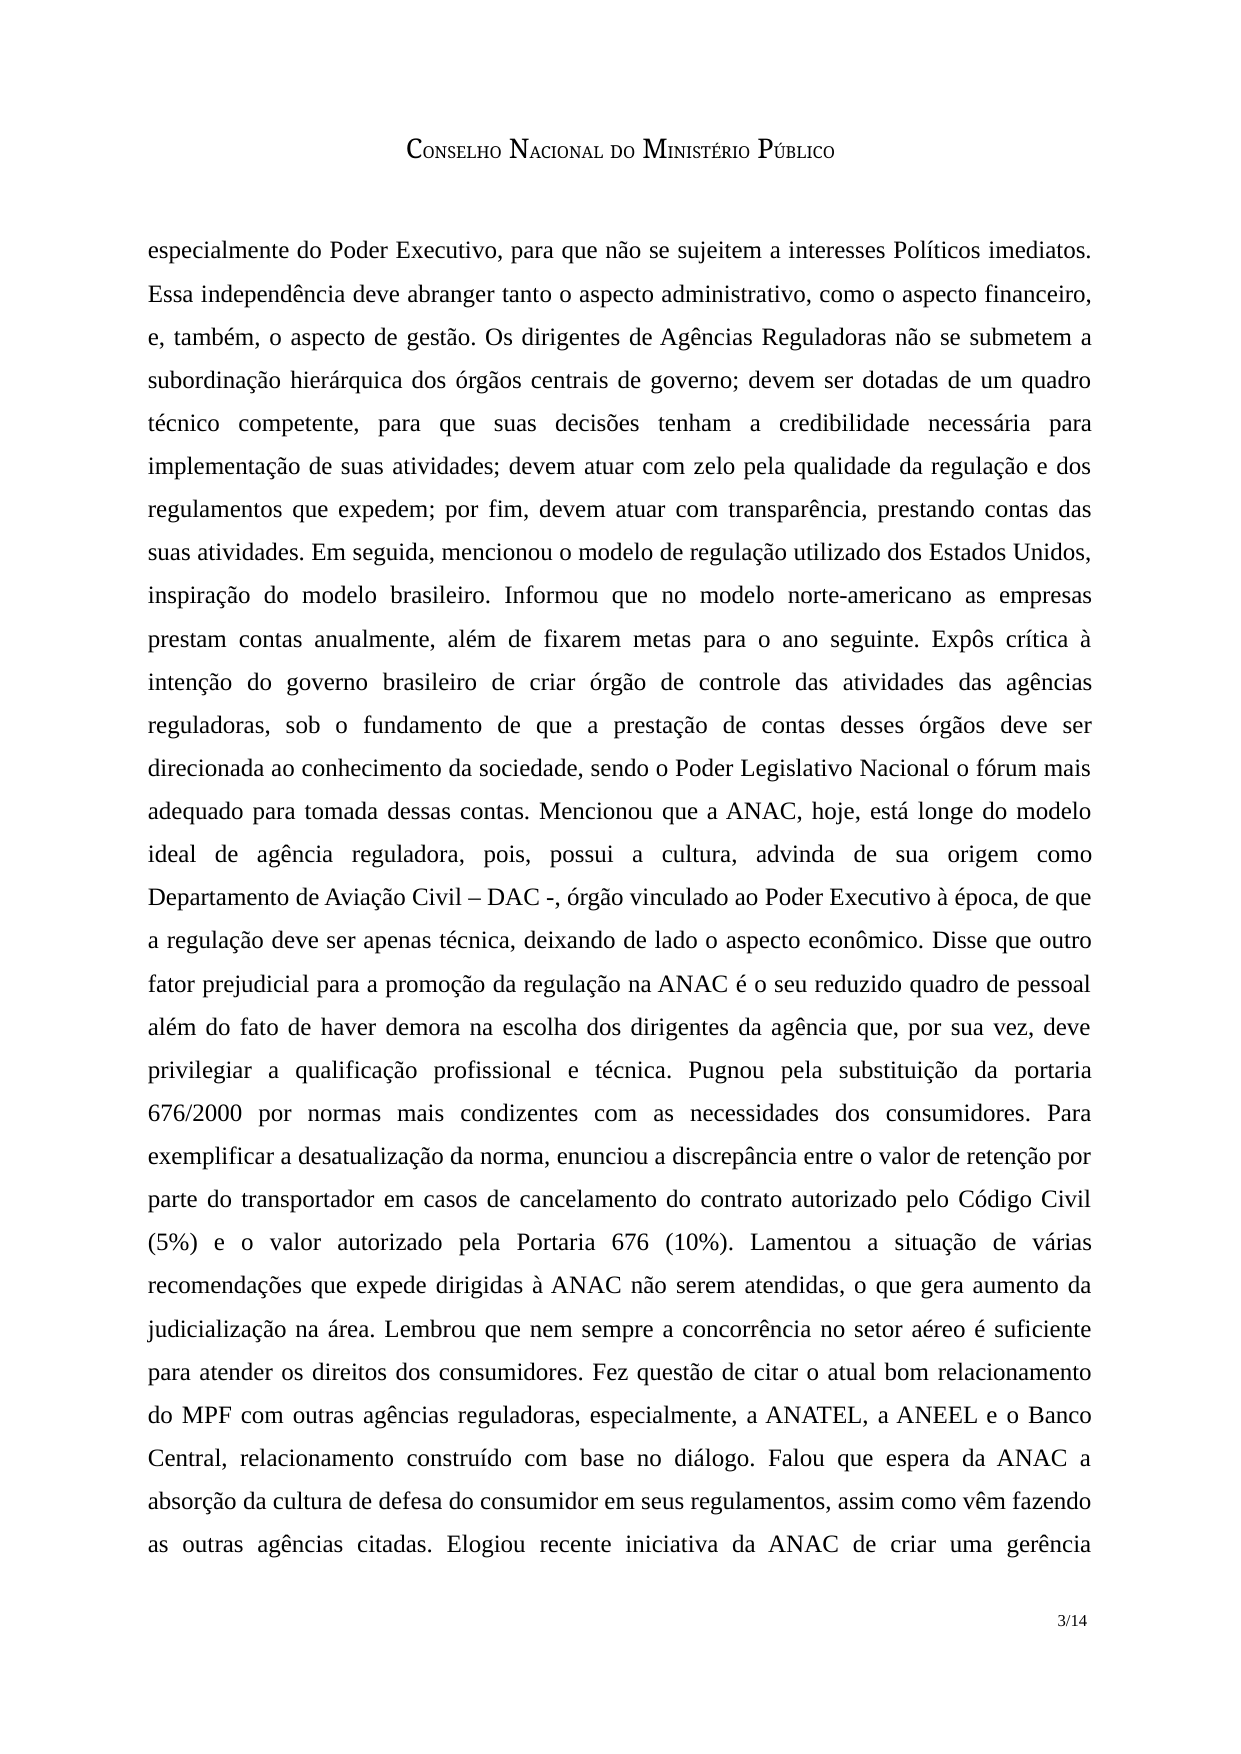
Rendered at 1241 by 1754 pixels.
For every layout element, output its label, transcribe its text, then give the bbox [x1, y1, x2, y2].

text especialmente do Poder Executivo, para que não se sujeitem a interesses Políticos imediatos. Essa independência deve abranger tanto o aspecto administrativo, como o aspecto financeiro, e, também, o aspecto de gestão. Os dirigentes de Agências Reguladoras não se submetem a subordinação hierárquica dos órgãos centrais de governo; devem ser dotadas de um quadro técnico competente, para que suas decisões tenham a credibilidade necessária para implementação de suas atividades; devem atuar com zelo pela qualidade da regulação e dos regulamentos que expedem; por fim, devem atuar com transparência, prestando contas das suas atividades. Em seguida, mencionou o modelo de regulação utilizado dos Estados Unidos, inspiração do modelo brasileiro. Informou que no modelo norte-americano as empresas prestam contas anualmente, além de fixarem metas para o ano seguinte. Expôs crítica à intenção do governo brasileiro de criar órgão de controle das atividades das agências reguladoras, sob o fundamento de que a prestação de contas desses órgãos deve ser direcionada ao conhecimento da sociedade, sendo o Poder Legislativo Nacional o fórum mais adequado para tomada dessas contas. Mencionou que a ANAC, hoje, está longe do modelo ideal de agência reguladora, pois, possui a cultura, advinda de sua origem como Departamento de Aviação Civil – DAC -, órgão vinculado ao Poder Executivo à época, de que a regulação deve ser apenas técnica, deixando de lado o aspecto econômico. Disse que outro fator prejudicial para a promoção da regulação na ANAC é o seu reduzido quadro de pessoal além do fato de haver demora na escolha dos dirigentes da agência que, por sua vez, deve privilegiar a qualificação profissional e técnica. Pugnou pela substituição da portaria 676/2000 por normas mais condizentes com as necessidades dos consumidores. Para exemplificar a desatualização da norma, enunciou a discrepância entre o valor de retenção por parte do transportador em casos de cancelamento do contrato autorizado pelo Código Civil (5%) e o valor autorizado pela Portaria 676 (10%). Lamentou a situação de várias recomendações que expede dirigidas à ANAC não serem atendidas, o que gera aumento da judicialização na área. Lembrou que nem sempre a concorrência no setor aéreo é suficiente para atender os direitos dos consumidores. Fez questão de citar o atual bom relacionamento do MPF com outras agências reguladoras, especialmente, a ANATEL, a ANEEL e o Banco Central, relacionamento construído com base no diálogo. Falou que espera da ANAC a absorção da cultura de defesa do consumidor em seus regulamentos, assim como vêm fazendo as outras agências citadas. Elogiou recente iniciativa da ANAC de criar uma gerência [148, 236, 1093, 1558]
